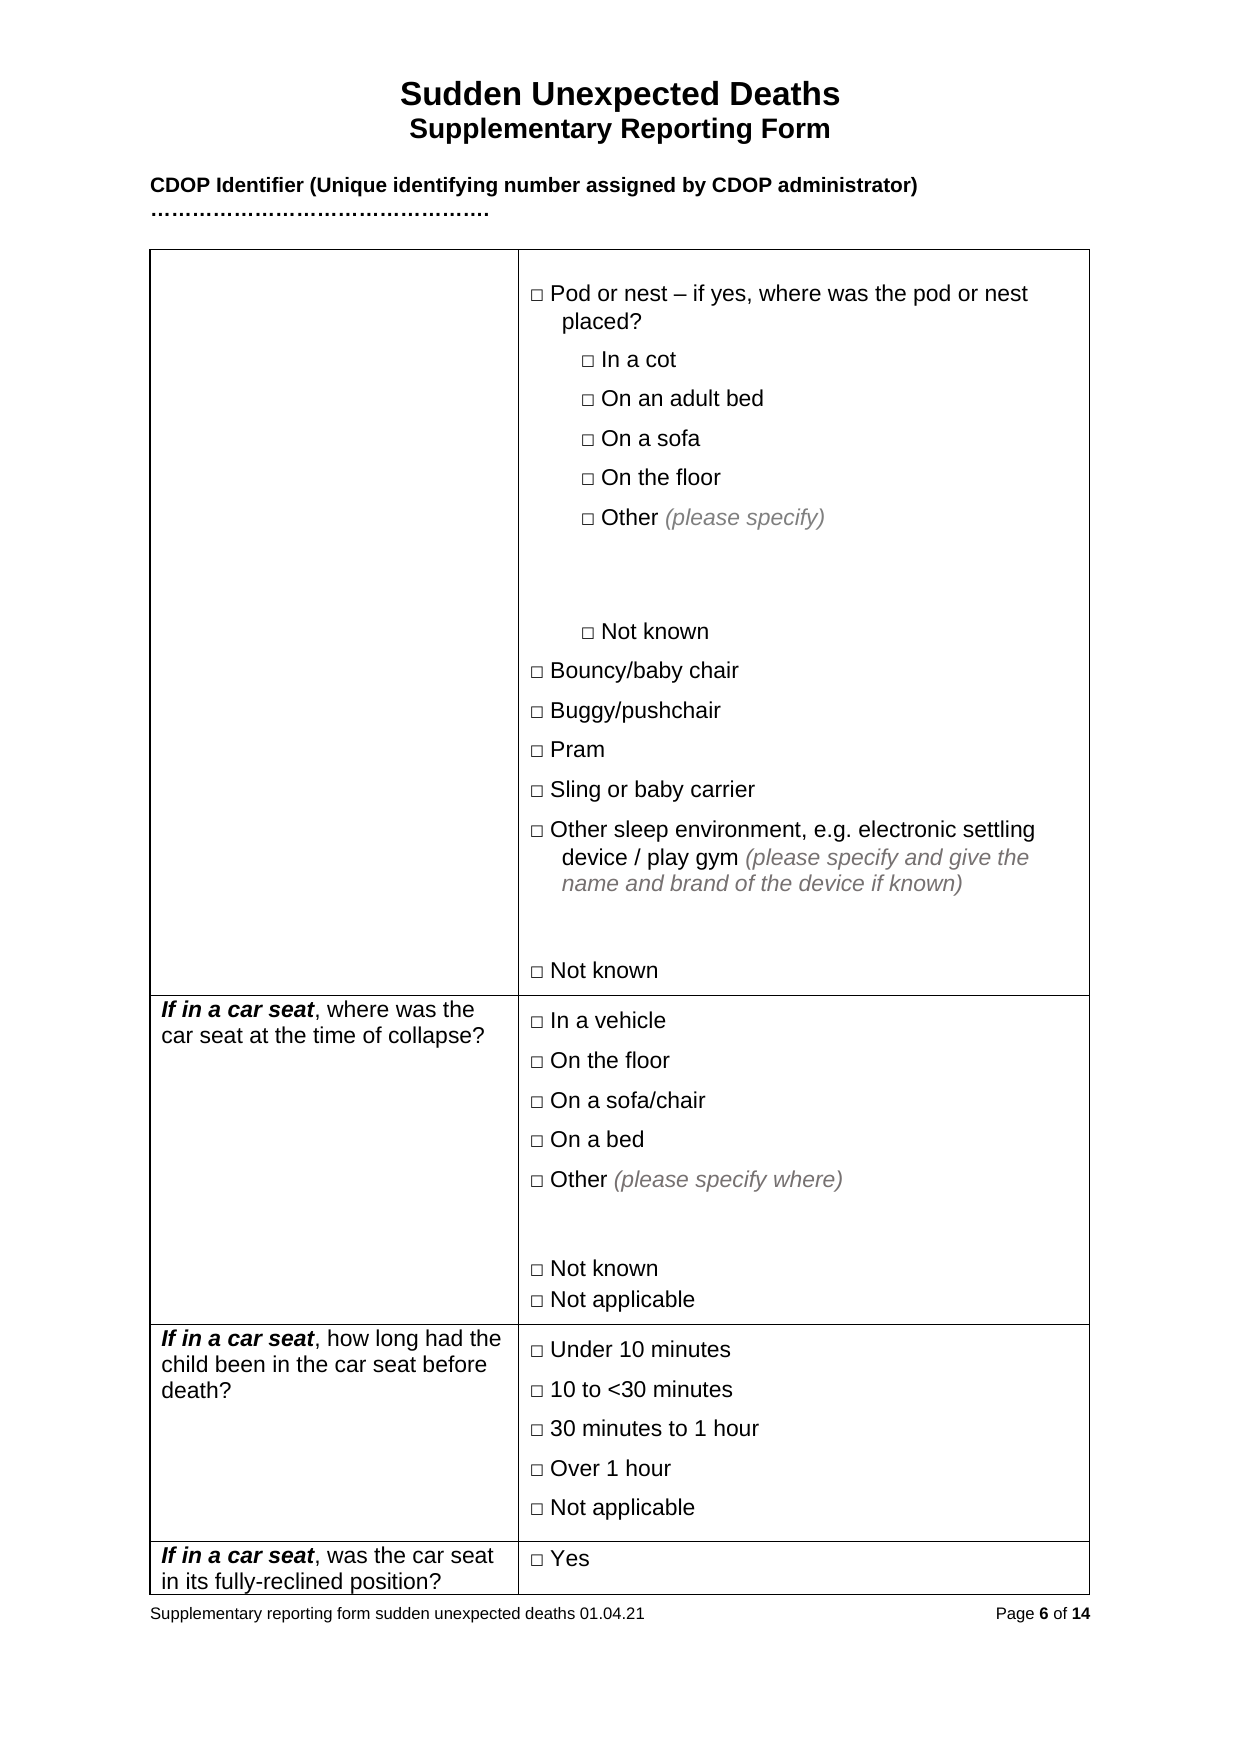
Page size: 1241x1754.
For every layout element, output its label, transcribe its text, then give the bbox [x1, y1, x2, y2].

table_cell ☐ Pod or nest – if yes, where was the pod or nest placed? ☐ In a cot ☐ On an adult bed ☐ On a sofa ☐ On the floor ☐ Other (please specify) ☐ Not known ☐ Bouncy/baby chair ☐ Buggy/pushchair ☐ Pram ☐ Sling or baby carrier ☐ Other sleep environment, e.g. electronic settling device / play gym (please specify and give the name and brand of the device if known) ☐ Not known [519, 250, 1089, 995]
table_cell If in a car seat, was the car seat in its fully-reclined position? [151, 1542, 518, 1594]
table_cell ☐ In a vehicle ☐ On the floor ☐ On a sofa/chair ☐ On a bed ☐ Other (please specify where) ☐ Not known ☐ Not applicable [519, 996, 1089, 1324]
table_cell ☐ Yes [519, 1542, 1089, 1594]
table_cell If in a car seat, where was the car seat at the time of collapse? [151, 996, 518, 1324]
table_cell If in a car seat, how long had the child been in the car seat before death? [151, 1325, 518, 1541]
table_cell [151, 250, 518, 995]
table_cell ☐ Under 10 minutes ☐ 10 to <30 minutes ☐ 30 minutes to 1 hour ☐ Over 1 hour ☐ Not applicable [519, 1325, 1089, 1541]
